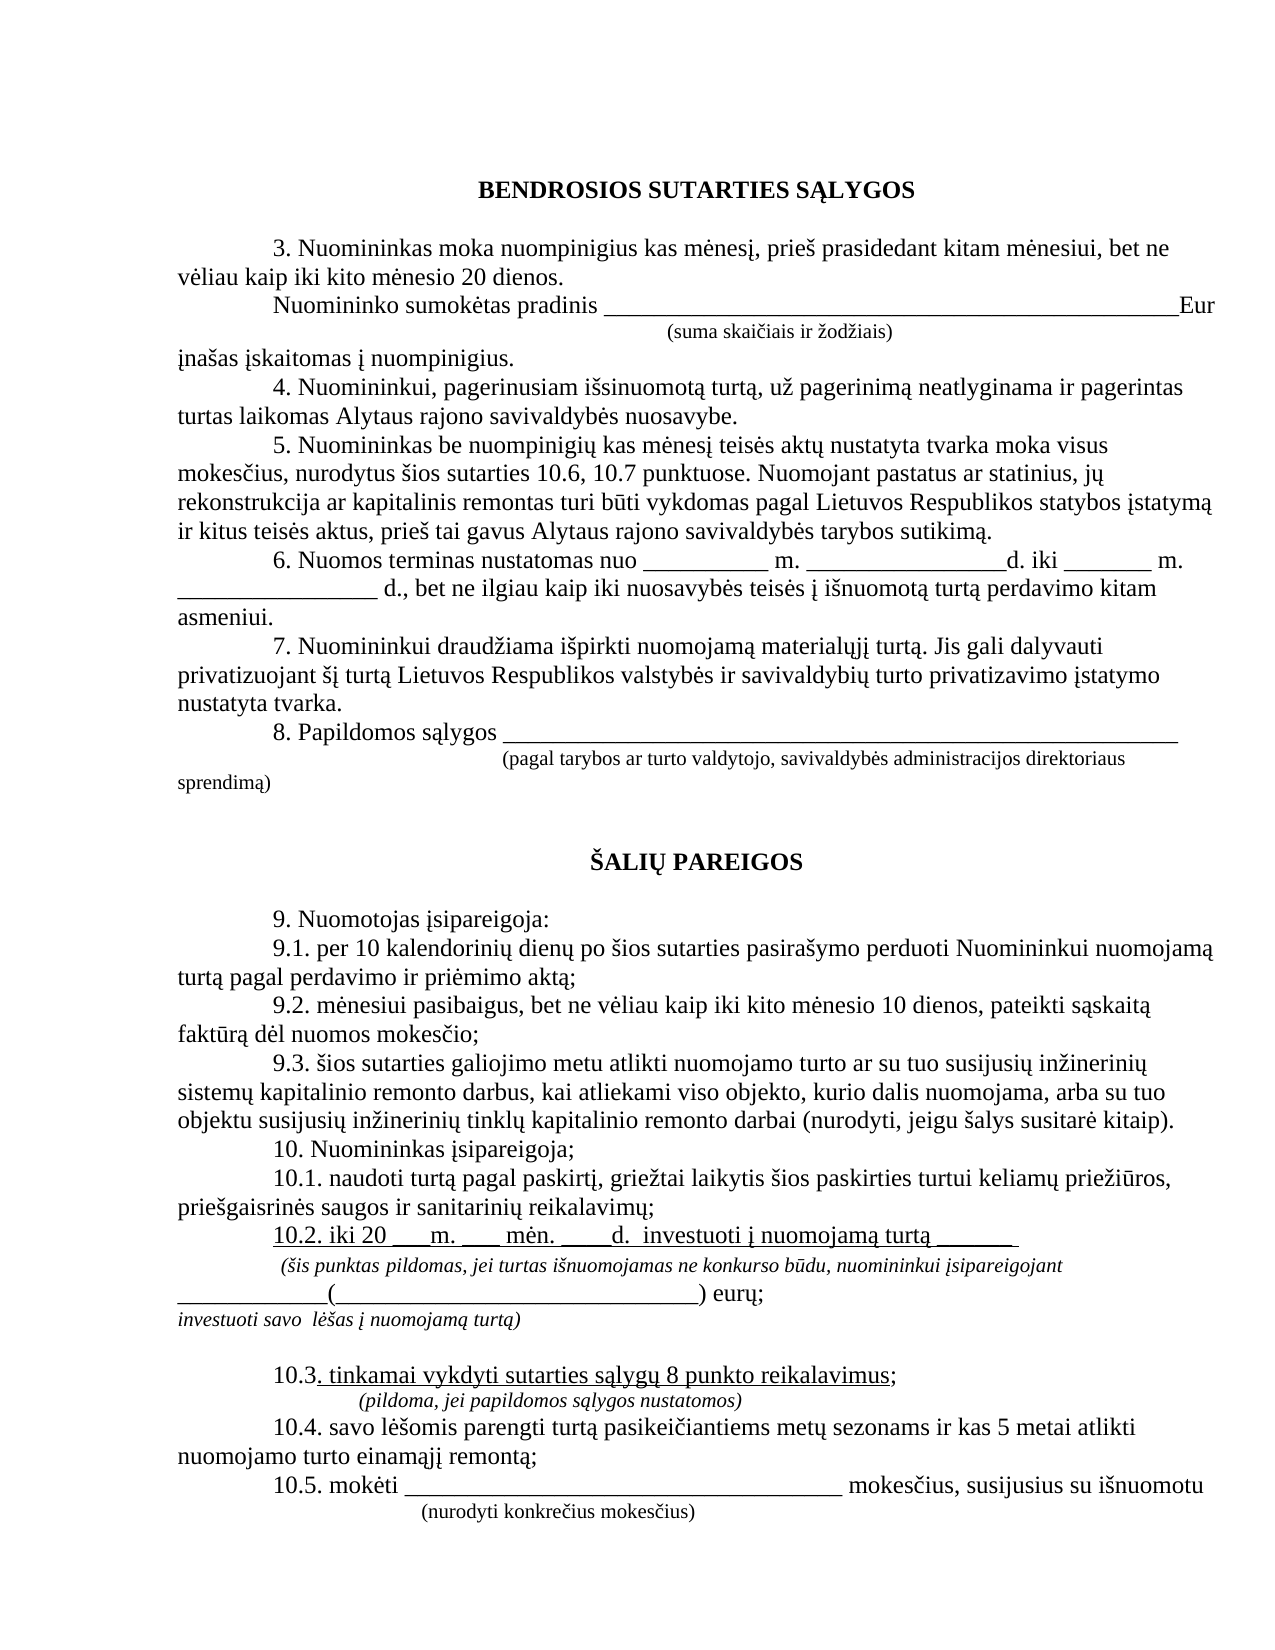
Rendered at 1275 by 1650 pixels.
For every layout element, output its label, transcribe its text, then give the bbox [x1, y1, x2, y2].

text 9.1. per 10 kalendorinių dienų po šios sutarties pasirašymo perduoti Nuomininkui nuomojamą turtą pagal perdavimo ir priėmimo aktą; [177, 933, 1216, 991]
text 10.2. iki 20 ___m. ___ mėn. ____d. investuoti į nuomojamą turtą ______ [177, 1221, 1216, 1249]
text ____________(_____________________________) eurų; [177, 1278, 1216, 1307]
text 8. Papildomos sąlygos ______________________________________________________ [177, 717, 1216, 746]
text 6. Nuomos terminas nustatomas nuo __________ m. ________________d. iki _______ m. ________________ d., bet ne ilgiau kaip iki nuosavybės teisės į išnuomotą turtą perdavimo kitam asmeniui. [177, 545, 1216, 631]
text 3. Nuomininkas moka nuompinigius kas mėnesį, prieš prasidedant kitam mėnesiui, bet ne vėliau kaip iki kito mėnesio 20 dienos. [177, 233, 1216, 291]
text 9.2. mėnesiui pasibaigus, bet ne vėliau kaip iki kito mėnesio 10 dienos, pateikti sąskaitą faktūrą dėl nuomos mokesčio; [177, 991, 1216, 1048]
text (suma skaičiais ir žodžiais) [177, 319, 1216, 343]
text ŠALIŲ PAREIGOS [177, 847, 1216, 876]
text (pagal tarybos ar turto valdytojo, savivaldybės administracijos direktoriaus sprendimą) [177, 746, 1216, 794]
text BENDROSIOS SUTARTIES SĄLYGOS [177, 176, 1216, 204]
text 9. Nuomotojas įsipareigoja: [177, 904, 1216, 933]
text 10.4. savo lėšomis parengti turtą pasikeičiantiems metų sezonams ir kas 5 metai atlikti nuomojamo turto einamąjį remontą; [177, 1412, 1216, 1470]
text 10.1. naudoti turtą pagal paskirtį, griežtai laikytis šios paskirties turtui keliamų priežiūros, priešgaisrinės saugos ir sanitarinių reikalavimų; [177, 1163, 1216, 1221]
text įnašas įskaitomas į nuompinigius. [177, 343, 1216, 372]
text (nurodyti konkrečius mokesčius) [177, 1499, 1216, 1523]
text (pildoma, jei papildomos sąlygos nustatomos) [177, 1388, 1216, 1412]
text (šis punktas pildomas, jei turtas išnuomojamas ne konkurso būdu, nuomininkui įsipareigojant [177, 1249, 1216, 1278]
text 9.3. šios sutarties galiojimo metu atlikti nuomojamo turto ar su tuo susijusių inžinerinių sistemų kapitalinio remonto darbus, kai atliekami viso objekto, kurio dalis nuomojama, arba su tuo objektu susijusių inžinerinių tinklų kapitalinio remonto darbai (nurodyti, jeigu šalys susitarė kitaip). [177, 1048, 1216, 1134]
text 5. Nuomininkas be nuompinigių kas mėnesį teisės aktų nustatyta tvarka moka visus mokesčius, nurodytus šios sutarties 10.6, 10.7 punktuose. Nuomojant pastatus ar statinius, jų rekonstrukcija ar kapitalinis remontas turi būti vykdomas pagal Lietuvos Respublikos statybos įstatymą ir kitus teisės aktus, prieš tai gavus Alytaus rajono savivaldybės tarybos sutikimą. [177, 430, 1216, 545]
text 7. Nuomininkui draudžiama išpirkti nuomojamą materialųjį turtą. Jis gali dalyvauti privatizuojant šį turtą Lietuvos Respublikos valstybės ir savivaldybių turto privatizavimo įstatymo nustatyta tvarka. [177, 631, 1216, 717]
text 10. Nuomininkas įsipareigoja; [177, 1134, 1216, 1163]
text 4. Nuomininkui, pagerinusiam išsinuomotą turtą, už pagerinimą neatlyginama ir pagerintas turtas laikomas Alytaus rajono savivaldybės nuosavybe. [177, 372, 1216, 430]
text 10.5. mokėti ___________________________________ mokesčius, susijusius su išnuomotu [177, 1470, 1216, 1499]
text Nuomininko sumokėtas pradinis ______________________________________________Eur [177, 291, 1216, 319]
text 10.3. tinkamai vykdyti sutarties sąlygų 8 punkto reikalavimus; [177, 1360, 1216, 1388]
text investuoti savo lėšas į nuomojamą turtą) [177, 1307, 1216, 1331]
